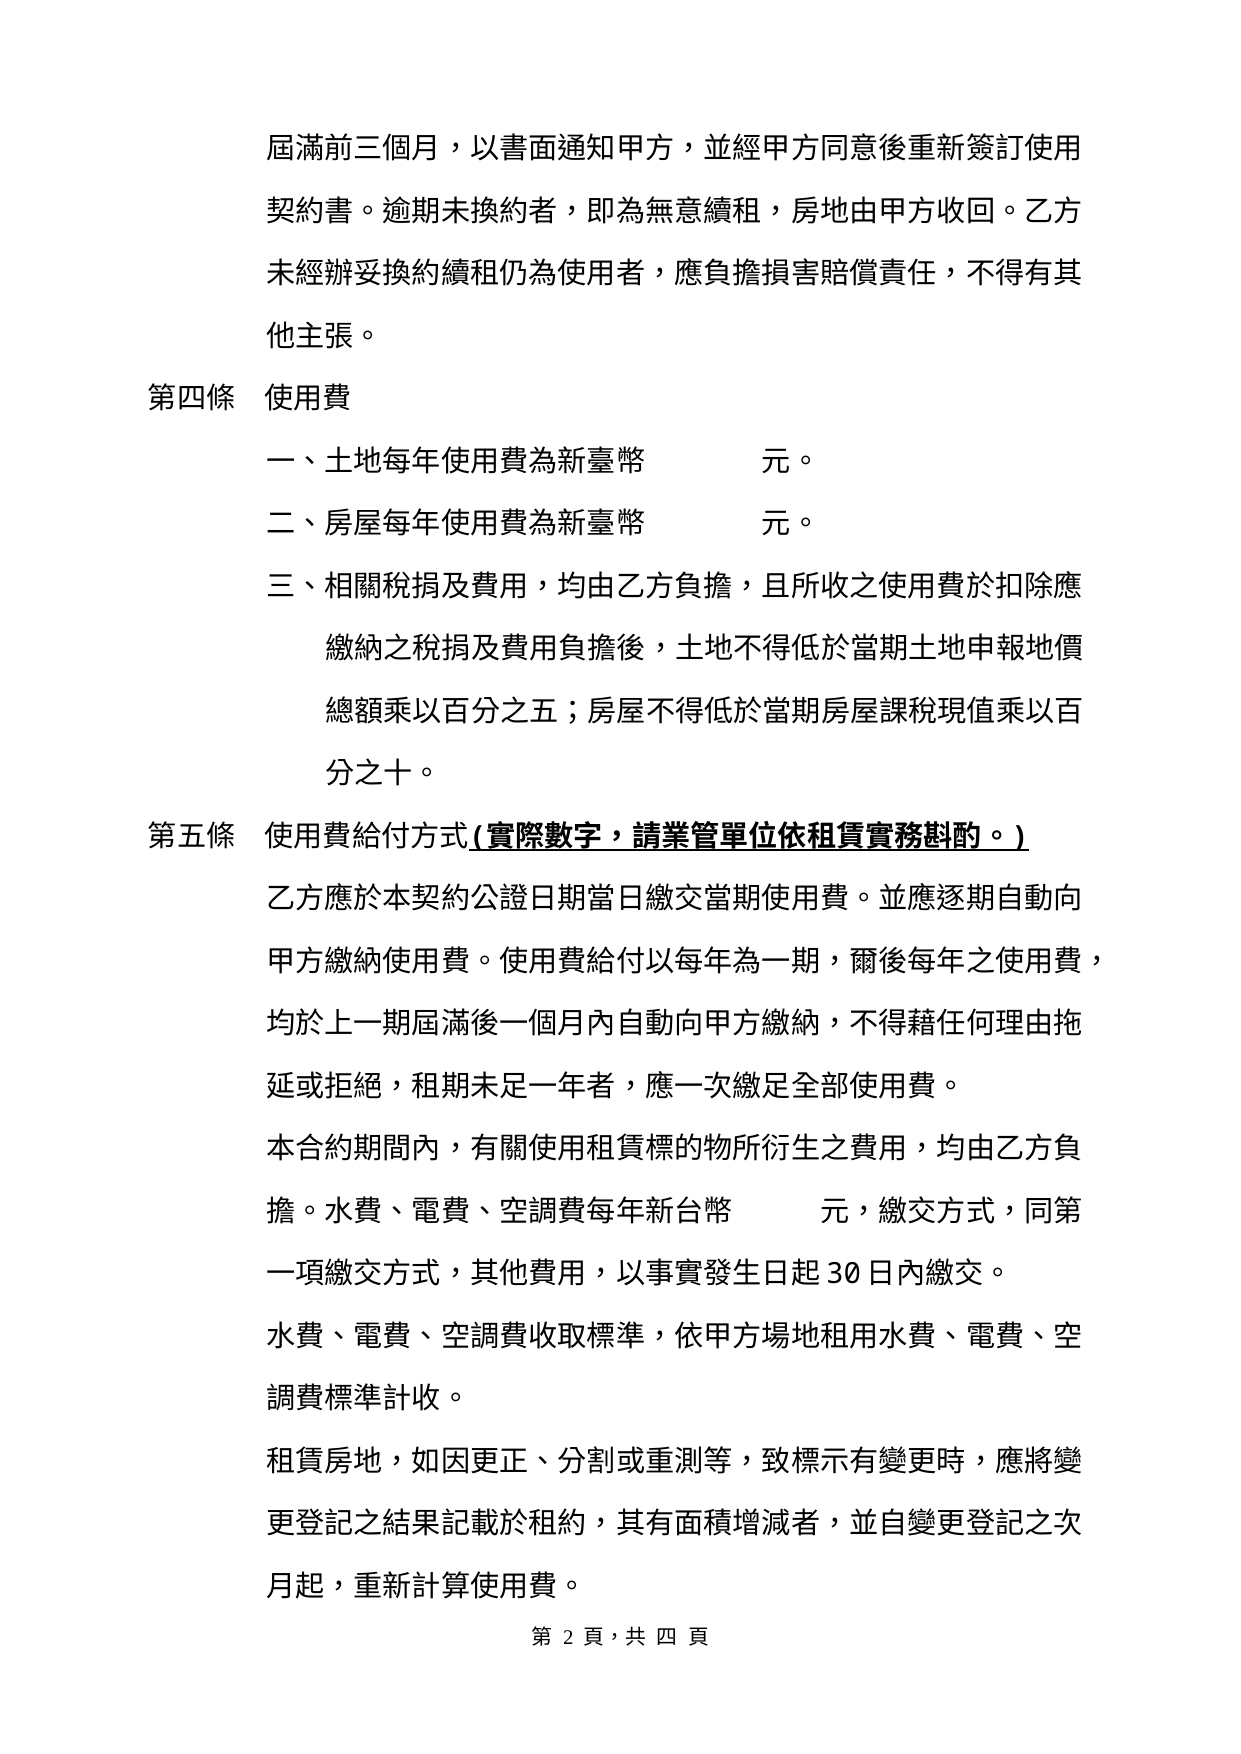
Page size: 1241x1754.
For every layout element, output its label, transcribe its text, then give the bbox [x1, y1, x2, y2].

text 二、房屋每年使用費為新臺幣 元。 [266, 479, 1092, 542]
text 第四條 使用費 [148, 354, 1092, 417]
text 乙方應於本契約公證日期當日繳交當期使用費。並應逐期自動向甲方繳納使用費。使用費給付以每年為一期，爾後每年之使用費，均於上一期屆滿後一個月內自動向甲方繳納，不得藉任何理由拖延或拒絕，租期未足一年者，應一次繳足全部使用費。 [266, 854, 1092, 1104]
text 水費、電費、空調費收取標準，依甲方場地租用水費、電費、空調費標準計收。 [266, 1292, 1092, 1417]
text 本合約期間內，有關使用租賃標的物所衍生之費用，均由乙方負擔。水費、電費、空調費每年新台幣 元，繳交方式，同第一項繳交方式，其他費用，以事實發生日起30日內繳交。 [266, 1104, 1092, 1292]
text 三、相關稅捐及費用，均由乙方負擔，且所收之使用費於扣除應繳納之稅捐及費用負擔後，土地不得低於當期土地申報地價總額乘以百分之五；房屋不得低於當期房屋課稅現值乘以百分之十。 [266, 542, 1092, 792]
text 第五條 使用費給付方式(實際數字，請業管單位依租賃實務斟酌。) [148, 792, 1092, 854]
text 租賃房地，如因更正、分割或重測等，致標示有變更時，應將變更登記之結果記載於租約，其有面積增減者，並自變更登記之次月起，重新計算使用費。 [266, 1417, 1092, 1604]
text 屆滿前三個月，以書面通知甲方，並經甲方同意後重新簽訂使用契約書。逾期未換約者，即為無意續租，房地由甲方收回。乙方未經辦妥換約續租仍為使用者，應負擔損害賠償責任，不得有其他主張。 [266, 104, 1092, 354]
text 一、土地每年使用費為新臺幣 元。 [266, 417, 1092, 479]
